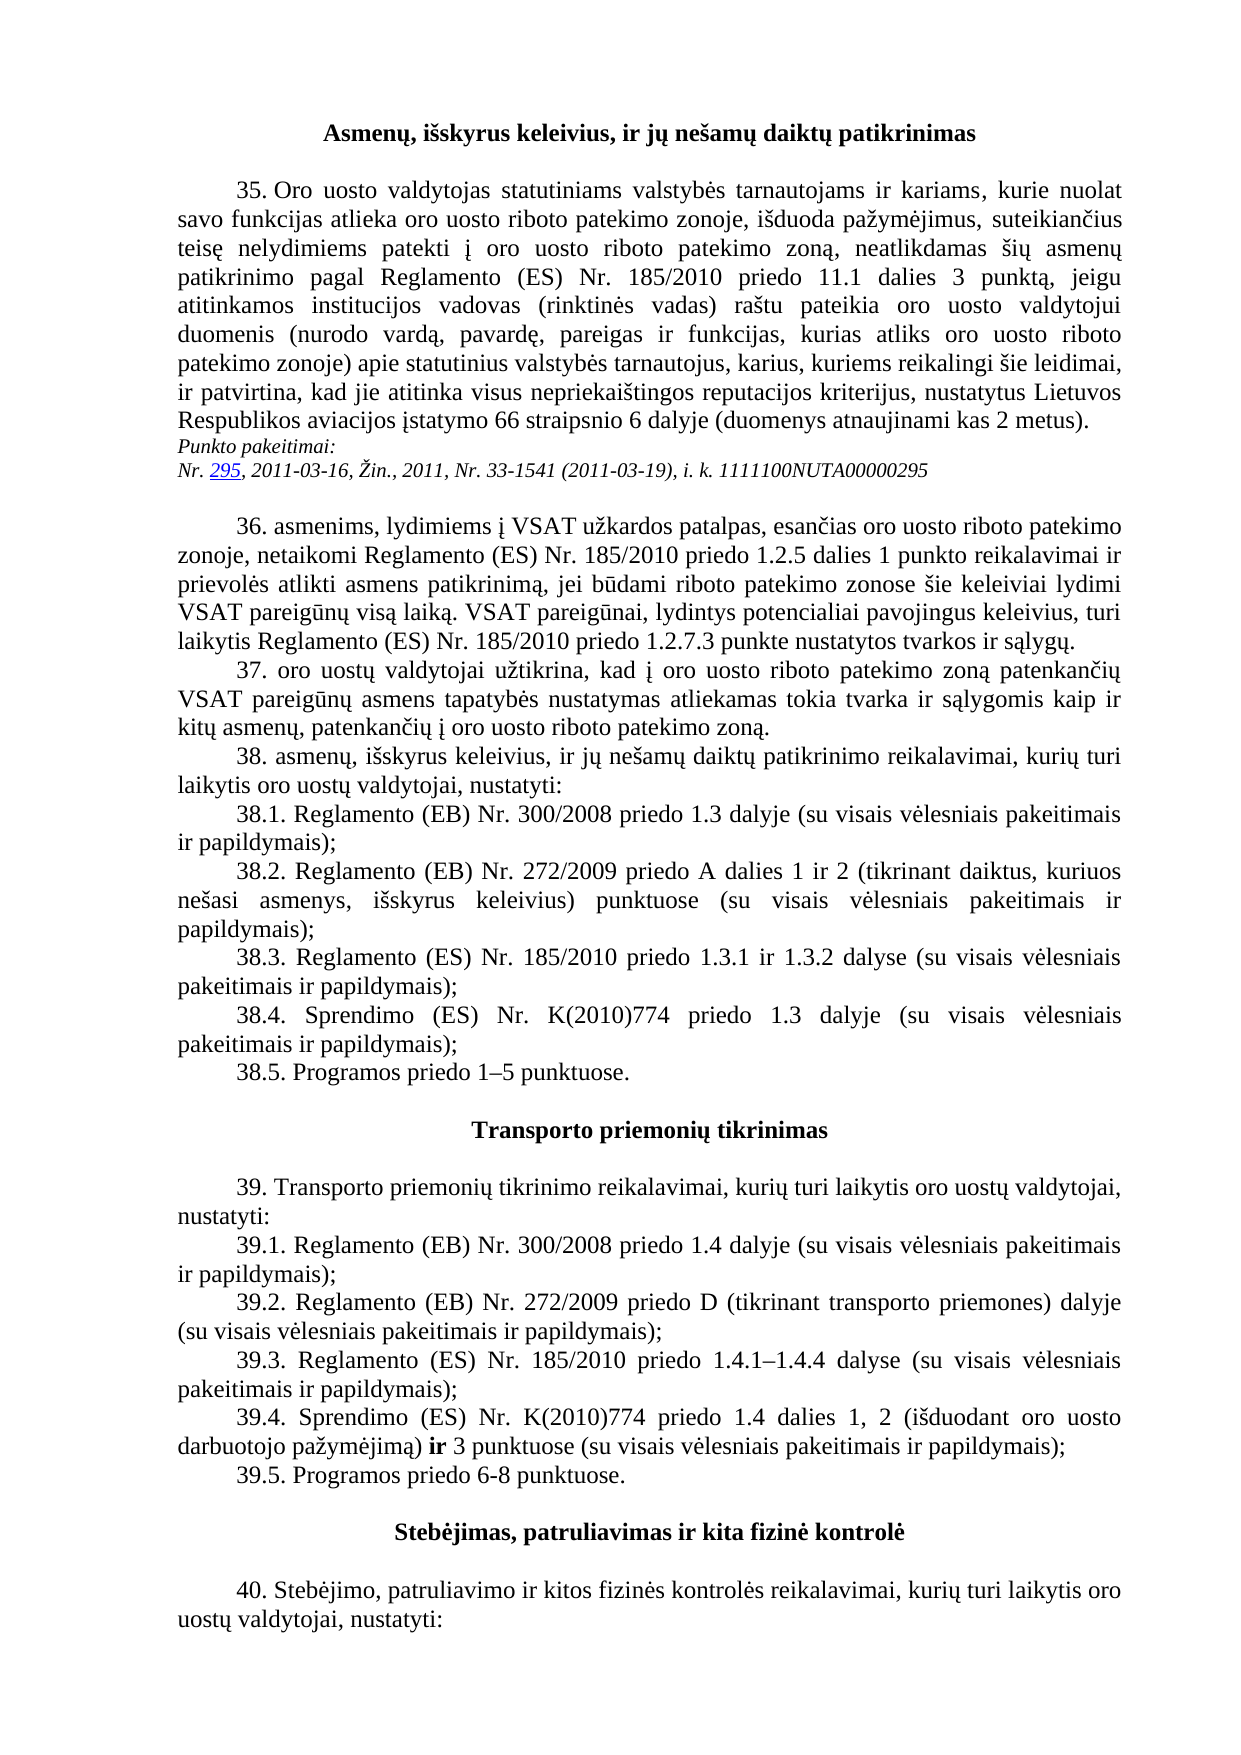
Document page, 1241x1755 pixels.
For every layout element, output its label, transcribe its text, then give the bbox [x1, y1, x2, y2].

text 38.1. Reglamento (EB) Nr. 300/2008 priedo 1.3 dalyje (su visais vėlesniais pakeitimais ir papildymais); [177, 799, 1122, 856]
text Punkto pakeitimai: [177, 434, 1122, 458]
text Transporto priemonių tikrinimas [177, 1115, 1122, 1144]
text 35. Oro uosto valdytojas statutiniams valstybės tarnautojams ir kariams, kurie nuolat savo funkcijas atlieka oro uosto riboto patekimo zonoje, išduoda pažymėjimus, suteikiančius teisę nelydimiems patekti į oro uosto riboto patekimo zoną, neatlikdamas šių asmenų patikrinimo pagal Reglamento (ES) Nr. 185/2010 priedo 11.1 dalies 3 punktą, jeigu atitinkamos institucijos vadovas (rinktinės vadas) raštu pateikia oro uosto valdytojui duomenis (nurodo vardą, pavardę, pareigas ir funkcijas, kurias atliks oro uosto riboto patekimo zonoje) apie statutinius valstybės tarnautojus, karius, kuriems reikalingi šie leidimai, ir patvirtina, kad jie atitinka visus nepriekaištingos reputacijos kriterijus, nustatytus Lietuvos Respublikos aviacijos įstatymo 66 straipsnio 6 dalyje (duomenys atnaujinami kas 2 metus). [177, 176, 1122, 434]
text 39.3. Reglamento (ES) Nr. 185/2010 priedo 1.4.1–1.4.4 dalyse (su visais vėlesniais pakeitimais ir papildymais); [177, 1345, 1122, 1402]
text 38.2. Reglamento (EB) Nr. 272/2009 priedo A dalies 1 ir 2 (tikrinant daiktus, kuriuos nešasi asmenys, išskyrus keleivius) punktuose (su visais vėlesniais pakeitimais ir papildymais); [177, 856, 1122, 942]
text 39.5. Programos priedo 6-8 punktuose. [177, 1460, 1122, 1489]
text 38.5. Programos priedo 1–5 punktuose. [177, 1057, 1122, 1086]
text 37. oro uostų valdytojai užtikrina, kad į oro uosto riboto patekimo zoną patenkančių VSAT pareigūnų asmens tapatybės nustatymas atliekamas tokia tvarka ir sąlygomis kaip ir kitų asmenų, patenkančių į oro uosto riboto patekimo zoną. [177, 655, 1122, 741]
text 39.4. Sprendimo (ES) Nr. K(2010)774 priedo 1.4 dalies 1, 2 (išduodant oro uosto darbuotojo pažymėjimą) ir 3 punktuose (su visais vėlesniais pakeitimais ir papildymais); [177, 1402, 1122, 1460]
text 39.2. Reglamento (EB) Nr. 272/2009 priedo D (tikrinant transporto priemones) dalyje (su visais vėlesniais pakeitimais ir papildymais); [177, 1287, 1122, 1345]
text 38.3. Reglamento (ES) Nr. 185/2010 priedo 1.3.1 ir 1.3.2 dalyse (su visais vėlesniais pakeitimais ir papildymais); [177, 942, 1122, 1000]
text 36. asmenims, lydimiems į VSAT užkardos patalpas, esančias oro uosto riboto patekimo zonoje, netaikomi Reglamento (ES) Nr. 185/2010 priedo 1.2.5 dalies 1 punkto reikalavimai ir prievolės atlikti asmens patikrinimą, jei būdami riboto patekimo zonose šie keleiviai lydimi VSAT pareigūnų visą laiką. VSAT pareigūnai, lydintys potencialiai pavojingus keleivius, turi laikytis Reglamento (ES) Nr. 185/2010 priedo 1.2.7.3 punkte nustatytos tvarkos ir sąlygų. [177, 511, 1122, 655]
text 40. Stebėjimo, patruliavimo ir kitos fizinės kontrolės reikalavimai, kurių turi laikytis oro uostų valdytojai, nustatyti: [177, 1575, 1122, 1632]
text 39.1. Reglamento (EB) Nr. 300/2008 priedo 1.4 dalyje (su visais vėlesniais pakeitimais ir papildymais); [177, 1230, 1122, 1287]
text 38. asmenų, išskyrus keleivius, ir jų nešamų daiktų patikrinimo reikalavimai, kurių turi laikytis oro uostų valdytojai, nustatyti: [177, 741, 1122, 799]
text 38.4. Sprendimo (ES) Nr. K(2010)774 priedo 1.3 dalyje (su visais vėlesniais pakeitimais ir papildymais); [177, 1000, 1122, 1057]
text Asmenų, išskyrus keleivius, ir jų nešamų daiktų patikrinimas [177, 118, 1122, 147]
text Nr. 295, 2011-03-16, Žin., 2011, Nr. 33-1541 (2011-03-19), i. k. 1111100NUTA00000295 [177, 458, 1122, 482]
text Stebėjimas, patruliavimas ir kita fizinė kontrolė [177, 1517, 1122, 1546]
text 39. Transporto priemonių tikrinimo reikalavimai, kurių turi laikytis oro uostų valdytojai, nustatyti: [177, 1172, 1122, 1230]
